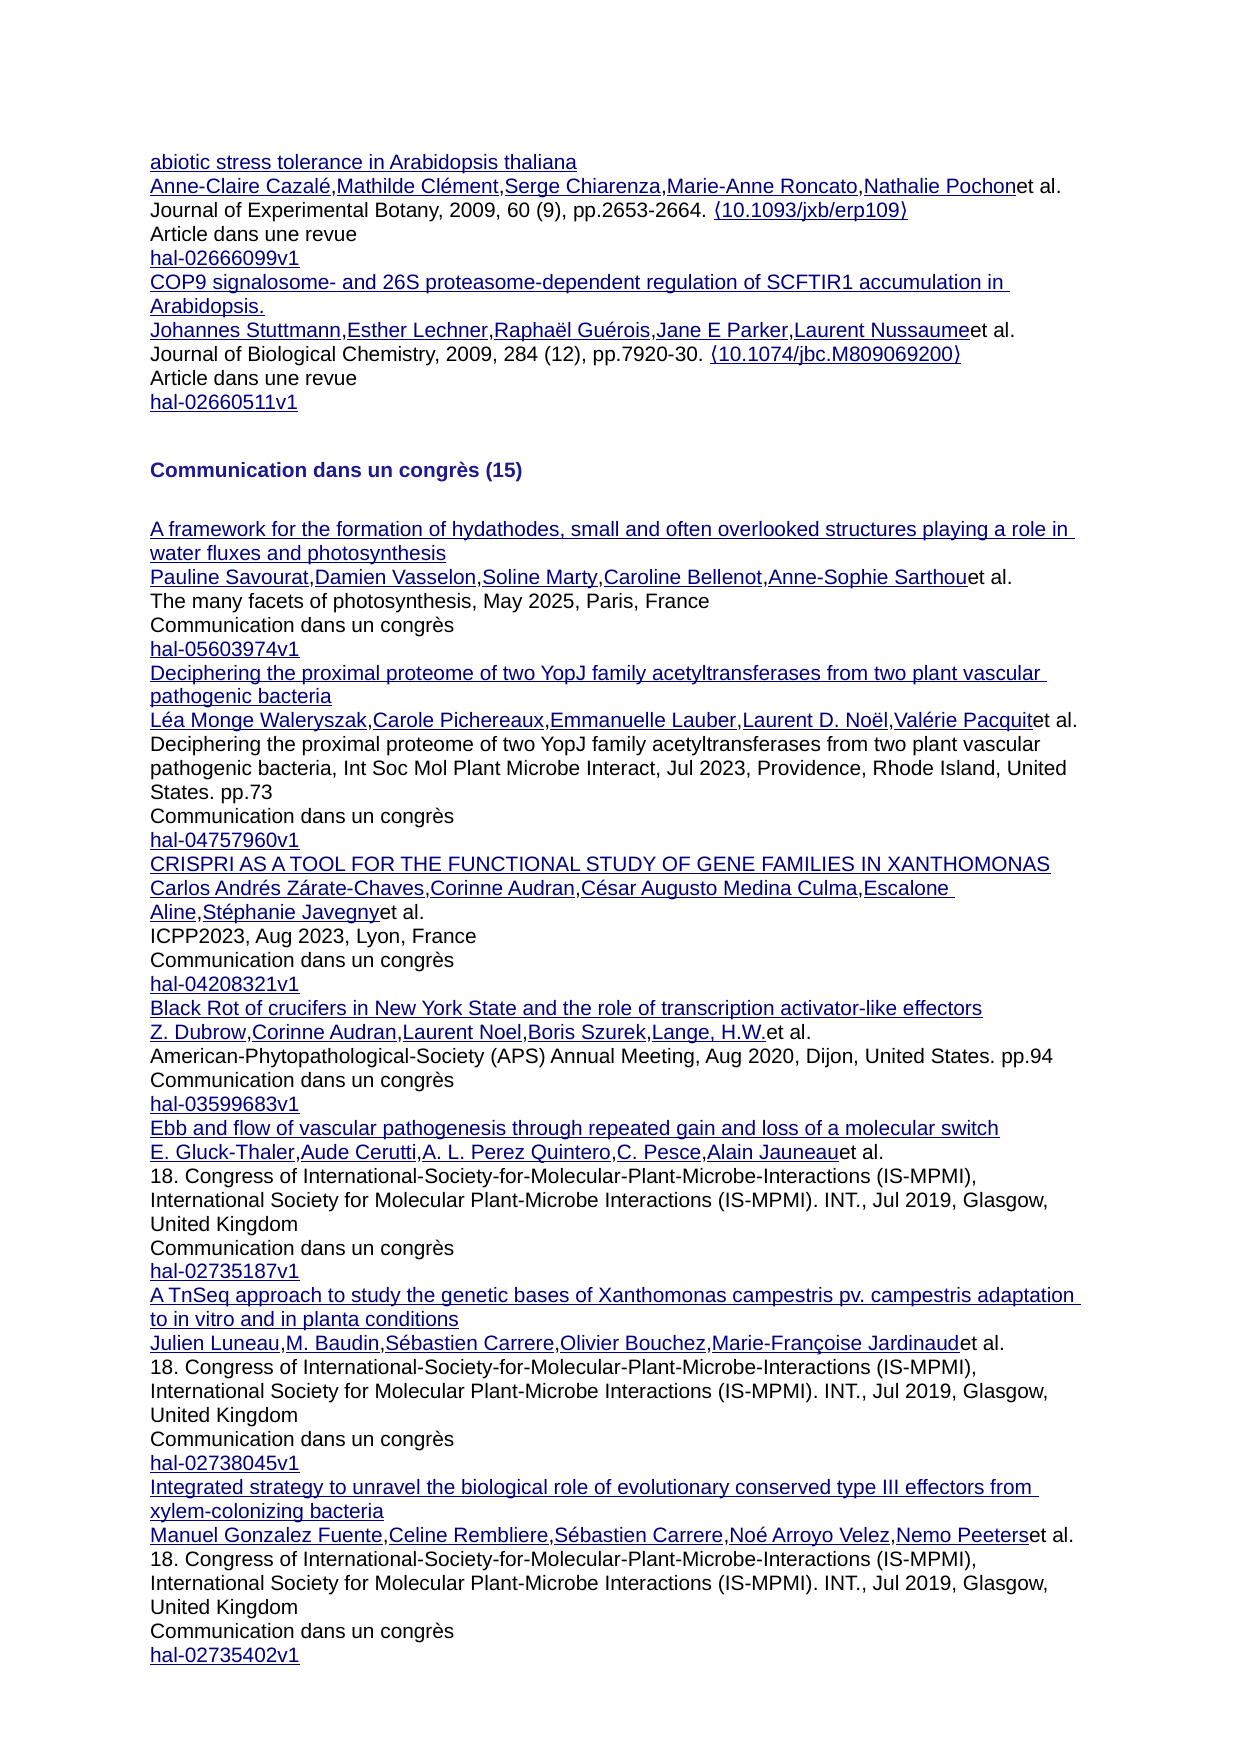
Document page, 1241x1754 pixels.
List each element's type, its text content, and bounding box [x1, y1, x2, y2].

subtitle Communication dans un congrès (15) [150, 458, 1090, 482]
table_cell Ebb and flow of vascular pathogenesis through repeated gain and loss of a molecular switch E. Gluck-Thaler,Aude Cerutti,A. L. Perez Quintero,C. Pesce,Alain Jauneauet al. 18. Congress of International-Society-for-Molecular-Plant-Microbe-Interactions (IS-MPMI), International Society for Molecular Plant-Microbe Interactions (IS-MPMI). INT., Jul 2019, Glasgow, United Kingdom Communication dans un congrès hal-02735187v1 [150, 1116, 1090, 1283]
table_cell Deciphering the proximal proteome of two YopJ family acetyltransferases from two plant vascular pathogenic bacteria Léa Monge Waleryszak,Carole Pichereaux,Emmanuelle Lauber,Laurent D. Noël,Valérie Pacquitet al. Deciphering the proximal proteome of two YopJ family acetyltransferases from two plant vascular pathogenic bacteria, Int Soc Mol Plant Microbe Interact, Jul 2023, Providence, Rhode Island, United States. pp.73 Communication dans un congrès hal-04757960v1 [150, 660, 1090, 852]
table_cell Altered expression of cytosolic/nuclear HSC70-1 molecular chaperone affects development and abiotic stress tolerance in Arabidopsis thaliana Anne-Claire Cazalé,Mathilde Clément,Serge Chiarenza,Marie-Anne Roncato,Nathalie Pochonet al. Journal of Experimental Botany, 2009, 60 (9), pp.2653-2664. ⟨10.1093/jxb/erp109⟩ Article dans une revue hal-02666099v1 [150, 150, 1090, 270]
table_cell CRISPRI AS A TOOL FOR THE FUNCTIONAL STUDY OF GENE FAMILIES IN XANTHOMONAS Carlos Andrés Zárate-Chaves,Corinne Audran,César Augusto Medina Culma,Escalone Aline,Stéphanie Javegnyet al. ICPP2023, Aug 2023, Lyon, France Communication dans un congrès hal-04208321v1 [150, 852, 1090, 996]
table_cell COP9 signalosome- and 26S proteasome-dependent regulation of SCFTIR1 accumulation in Arabidopsis. Johannes Stuttmann,Esther Lechner,Raphaël Guérois,Jane E Parker,Laurent Nussaumeet al. Journal of Biological Chemistry, 2009, 284 (12), pp.7920-30. ⟨10.1074/jbc.M809069200⟩ Article dans une revue hal-02660511v1 [150, 270, 1090, 413]
table_header A framework for the formation of hydathodes, small and often overlooked structures playing a role in water fluxes and photosynthesis Pauline Savourat,Damien Vasselon,Soline Marty,Caroline Bellenot,Anne-Sophie Sarthouet al. The many facets of photosynthesis, May 2025, Paris, France Communication dans un congrès hal-05603974v1 [150, 517, 1090, 660]
table_cell A TnSeq approach to study the genetic bases of Xanthomonas campestris pv. campestris adaptation to in vitro and in planta conditions Julien Luneau,M. Baudin,Sébastien Carrere,Olivier Bouchez,Marie-Françoise Jardinaudet al. 18. Congress of International-Society-for-Molecular-Plant-Microbe-Interactions (IS-MPMI), International Society for Molecular Plant-Microbe Interactions (IS-MPMI). INT., Jul 2019, Glasgow, United Kingdom Communication dans un congrès hal-02738045v1 [150, 1283, 1090, 1475]
table_cell Integrated strategy to unravel the biological role of evolutionary conserved type III effectors from xylem-colonizing bacteria Manuel Gonzalez Fuente,Celine Rembliere,Sébastien Carrere,Noé Arroyo Velez,Nemo Peeterset al. 18. Congress of International-Society-for-Molecular-Plant-Microbe-Interactions (IS-MPMI), International Society for Molecular Plant-Microbe Interactions (IS-MPMI). INT., Jul 2019, Glasgow, United Kingdom Communication dans un congrès hal-02735402v1 [150, 1475, 1090, 1667]
table_cell Black Rot of crucifers in New York State and the role of transcription activator-like effectors Z. Dubrow,Corinne Audran,Laurent Noel,Boris Szurek,Lange, H.W.et al. American-Phytopathological-Society (APS) Annual Meeting, Aug 2020, Dijon, United States. pp.94 Communication dans un congrès hal-03599683v1 [150, 996, 1090, 1116]
